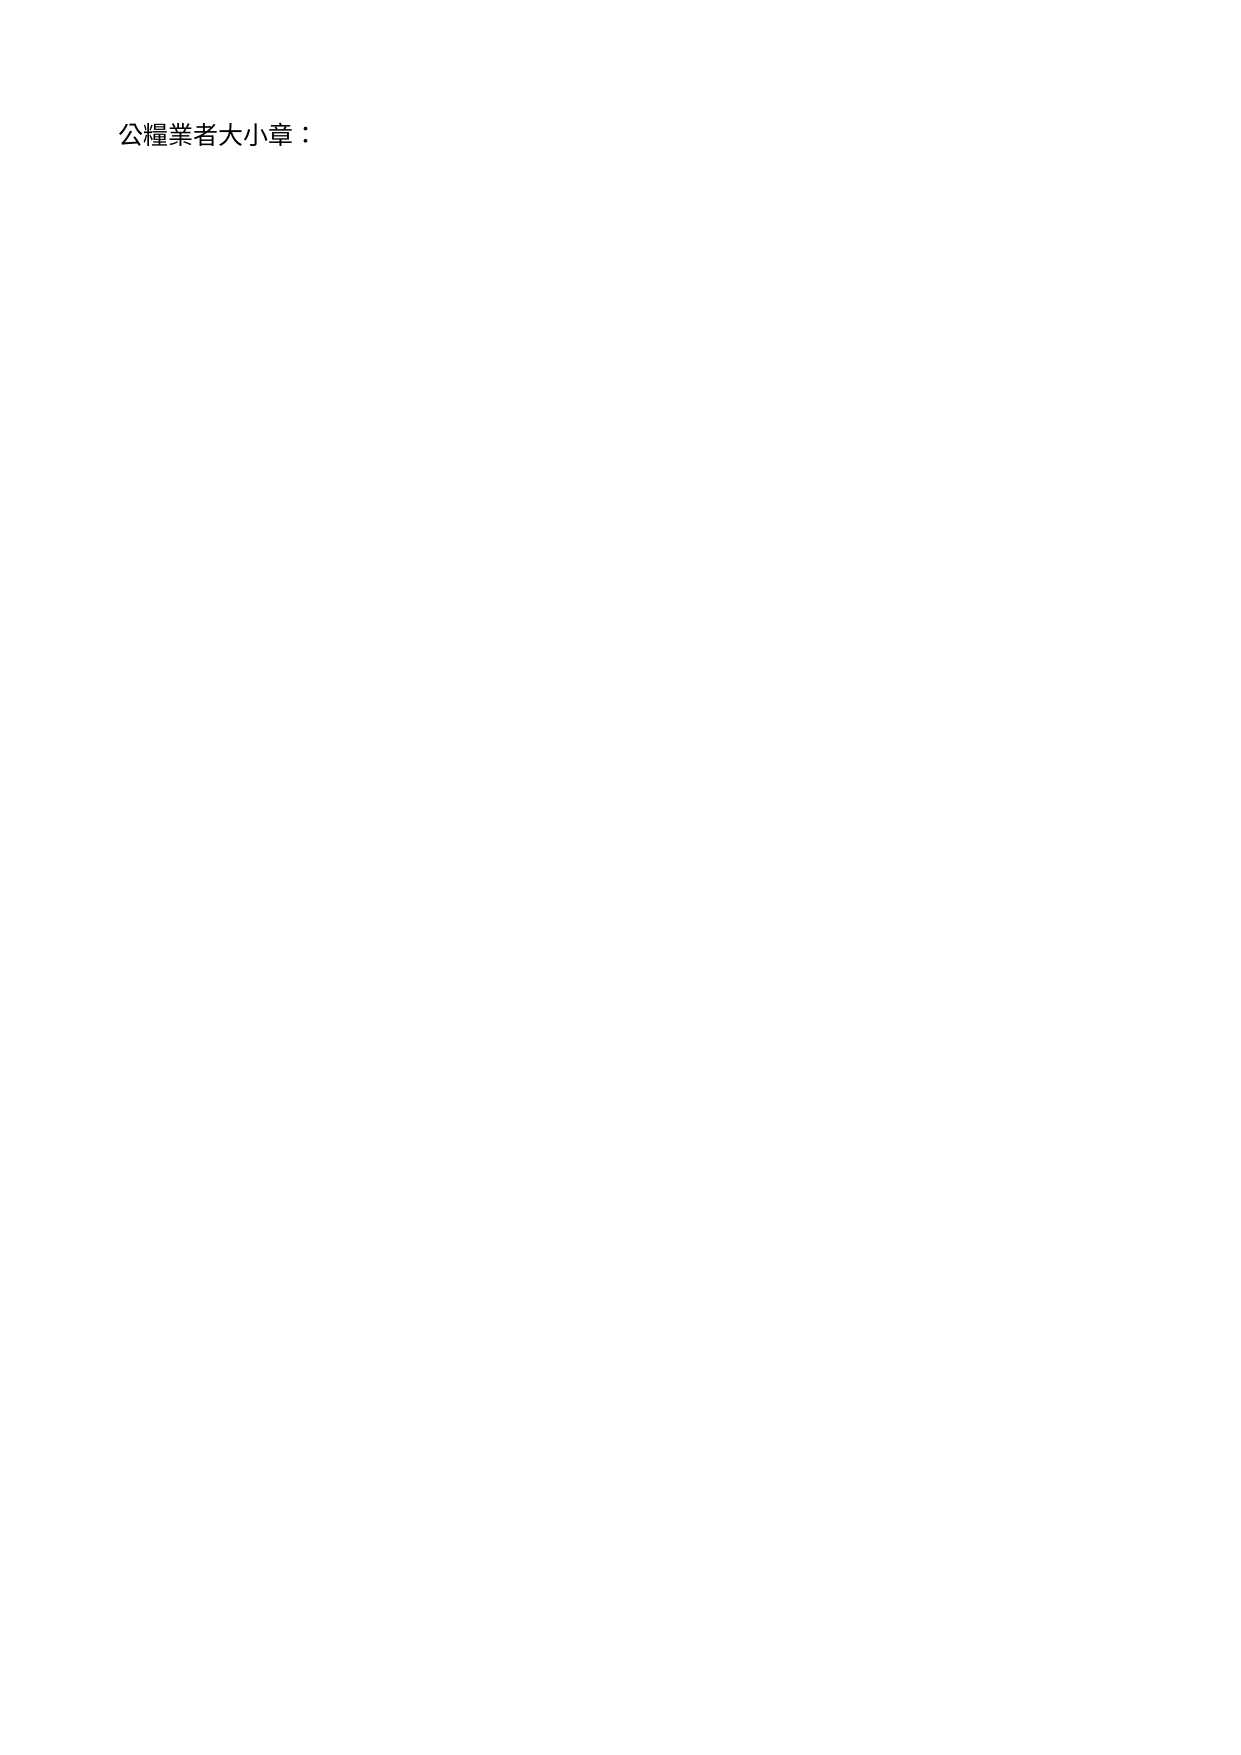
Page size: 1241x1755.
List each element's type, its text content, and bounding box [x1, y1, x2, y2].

text 公糧業者大小章： [118, 118, 1122, 151]
